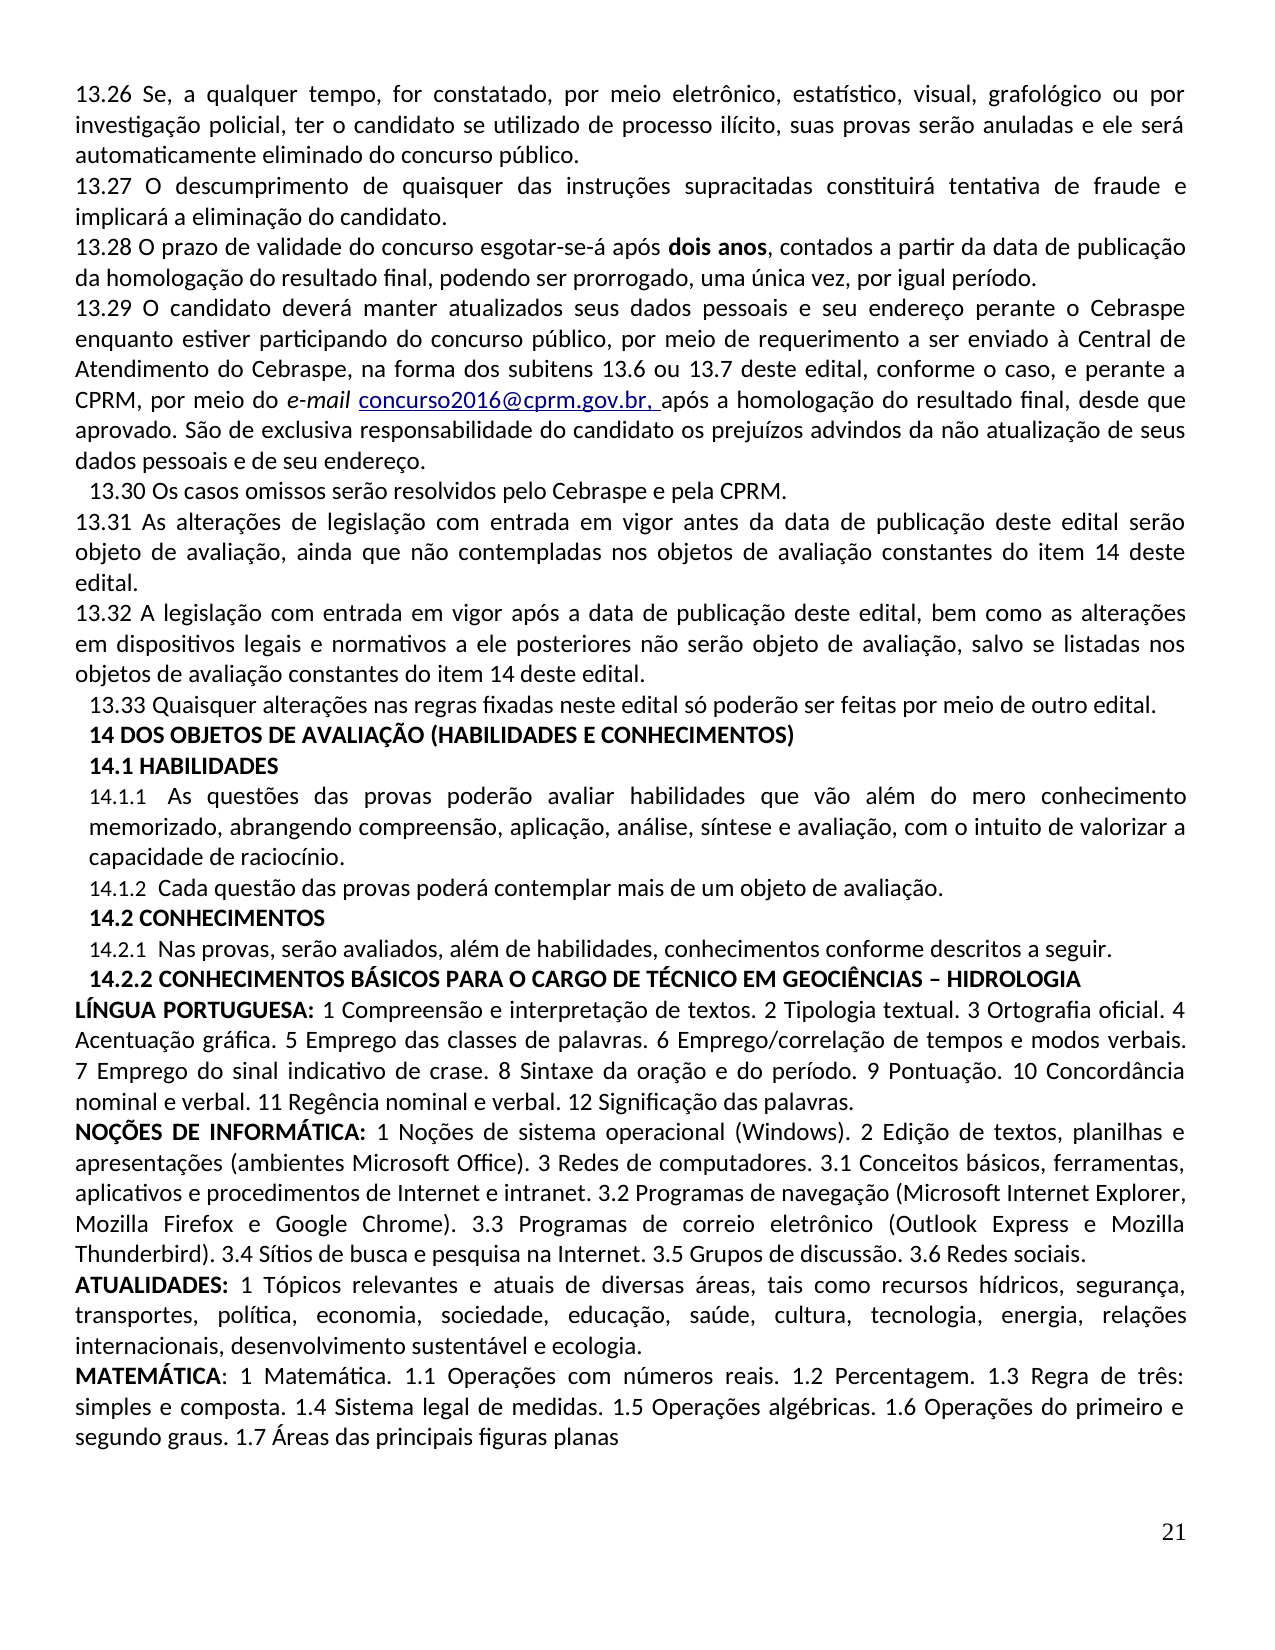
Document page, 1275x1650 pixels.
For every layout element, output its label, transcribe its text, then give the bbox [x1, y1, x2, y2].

list O prazo de validade do concurso esgotar-se-á após dois anos, contados a partir da data de publicação da homologação do resultado final, podendo ser prorrogado, uma única vez, por igual período. [75, 231, 1187, 292]
list As alterações de legislação com entrada em vigor antes da data de publicação deste edital serão objeto de avaliação, ainda que não contempladas nos objetos de avaliação constantes do item 14 deste edital. [75, 506, 1187, 597]
list CONHECIMENTOS BÁSICOS PARA O CARGO DE TÉCNICO EM GEOCIÊNCIAS – HIDROLOGIA [89, 964, 1204, 994]
text LÍNGUA PORTUGUESA: 1 Compreensão e interpretação de textos. 2 Tipologia textual. 3 Ortografia oficial. 4 Acentuação gráfica. 5 Emprego das classes de palavras. 6 Emprego/correlação de tempos e modos verbais. 7 Emprego do sinal indicativo de crase. 8 Sintaxe da oração e do período. 9 Pontuação. 10 Concordância nominal e verbal. 11 Regência nominal e verbal. 12 Significação das palavras. [75, 994, 1187, 1116]
list DOS OBJETOS DE AVALIAÇÃO (HABILIDADES E CONHECIMENTOS) [89, 719, 1204, 750]
list Os casos omissos serão resolvidos pelo Cebraspe e pela CPRM. [89, 475, 1204, 506]
list As questões das provas poderão avaliar habilidades que vão além do mero conhecimento memorizado, abrangendo compreensão, aplicação, análise, síntese e avaliação, com o intuito de valorizar a capacidade de raciocínio. [89, 780, 1187, 872]
text MATEMÁTICA: 1 Matemática. 1.1 Operações com números reais. 1.2 Percentagem. 1.3 Regra de três: simples e composta. 1.4 Sistema legal de medidas. 1.5 Operações algébricas. 1.6 Operações do primeiro e segundo graus. 1.7 Áreas das principais figuras planas [75, 1360, 1186, 1452]
text NOÇÕES DE INFORMÁTICA: 1 Noções de sistema operacional (Windows). 2 Edição de textos, planilhas e apresentações (ambientes Microsoft Office). 3 Redes de computadores. 3.1 Conceitos básicos, ferramentas, aplicativos e procedimentos de Internet e intranet. 3.2 Programas de navegação (Microsoft Internet Explorer, Mozilla Firefox e Google Chrome). 3.3 Programas de correio eletrônico (Outlook Express e Mozilla Thunderbird). 3.4 Sítios de busca e pesquisa na Internet. 3.5 Grupos de discussão. 3.6 Redes sociais. [75, 1116, 1187, 1269]
list Quaisquer alterações nas regras fixadas neste edital só poderão ser feitas por meio de outro edital. [89, 689, 1204, 719]
list O candidato deverá manter atualizados seus dados pessoais e seu endereço perante o Cebraspe enquanto estiver participando do concurso público, por meio de requerimento a ser enviado à Central de Atendimento do Cebraspe, na forma dos subitens 13.6 ou 13.7 deste edital, conforme o caso, e perante a CPRM, por meio do e-mail concurso2016@cprm.gov.br, após a homologação do resultado final, desde que aprovado. São de exclusiva responsabilidade do candidato os prejuízos advindos da não atualização de seus dados pessoais e de seu endereço. [75, 292, 1187, 475]
list A legislação com entrada em vigor após a data de publicação deste edital, bem como as alterações em dispositivos legais e normativos a ele posteriores não serão objeto de avaliação, salvo se listadas nos objetos de avaliação constantes do item 14 deste edital. [75, 597, 1187, 689]
list Cada questão das provas poderá contemplar mais de um objeto de avaliação. [89, 872, 1204, 902]
list CONHECIMENTOS [89, 902, 1204, 933]
list HABILIDADES [89, 750, 1204, 780]
text ATUALIDADES: 1 Tópicos relevantes e atuais de diversas áreas, tais como recursos hídricos, segurança, transportes, política, economia, sociedade, educação, saúde, cultura, tecnologia, energia, relações internacionais, desenvolvimento sustentável e ecologia. [75, 1269, 1187, 1360]
list Se, a qualquer tempo, for constatado, por meio eletrônico, estatístico, visual, grafológico ou por investigação policial, ter o candidato se utilizado de processo ilícito, suas provas serão anuladas e ele será automaticamente eliminado do concurso público. [75, 78, 1186, 170]
list Nas provas, serão avaliados, além de habilidades, conhecimentos conforme descritos a seguir. [89, 933, 1204, 963]
list O descumprimento de quaisquer das instruções supracitadas constituirá tentativa de fraude e implicará a eliminação do candidato. [75, 170, 1187, 231]
